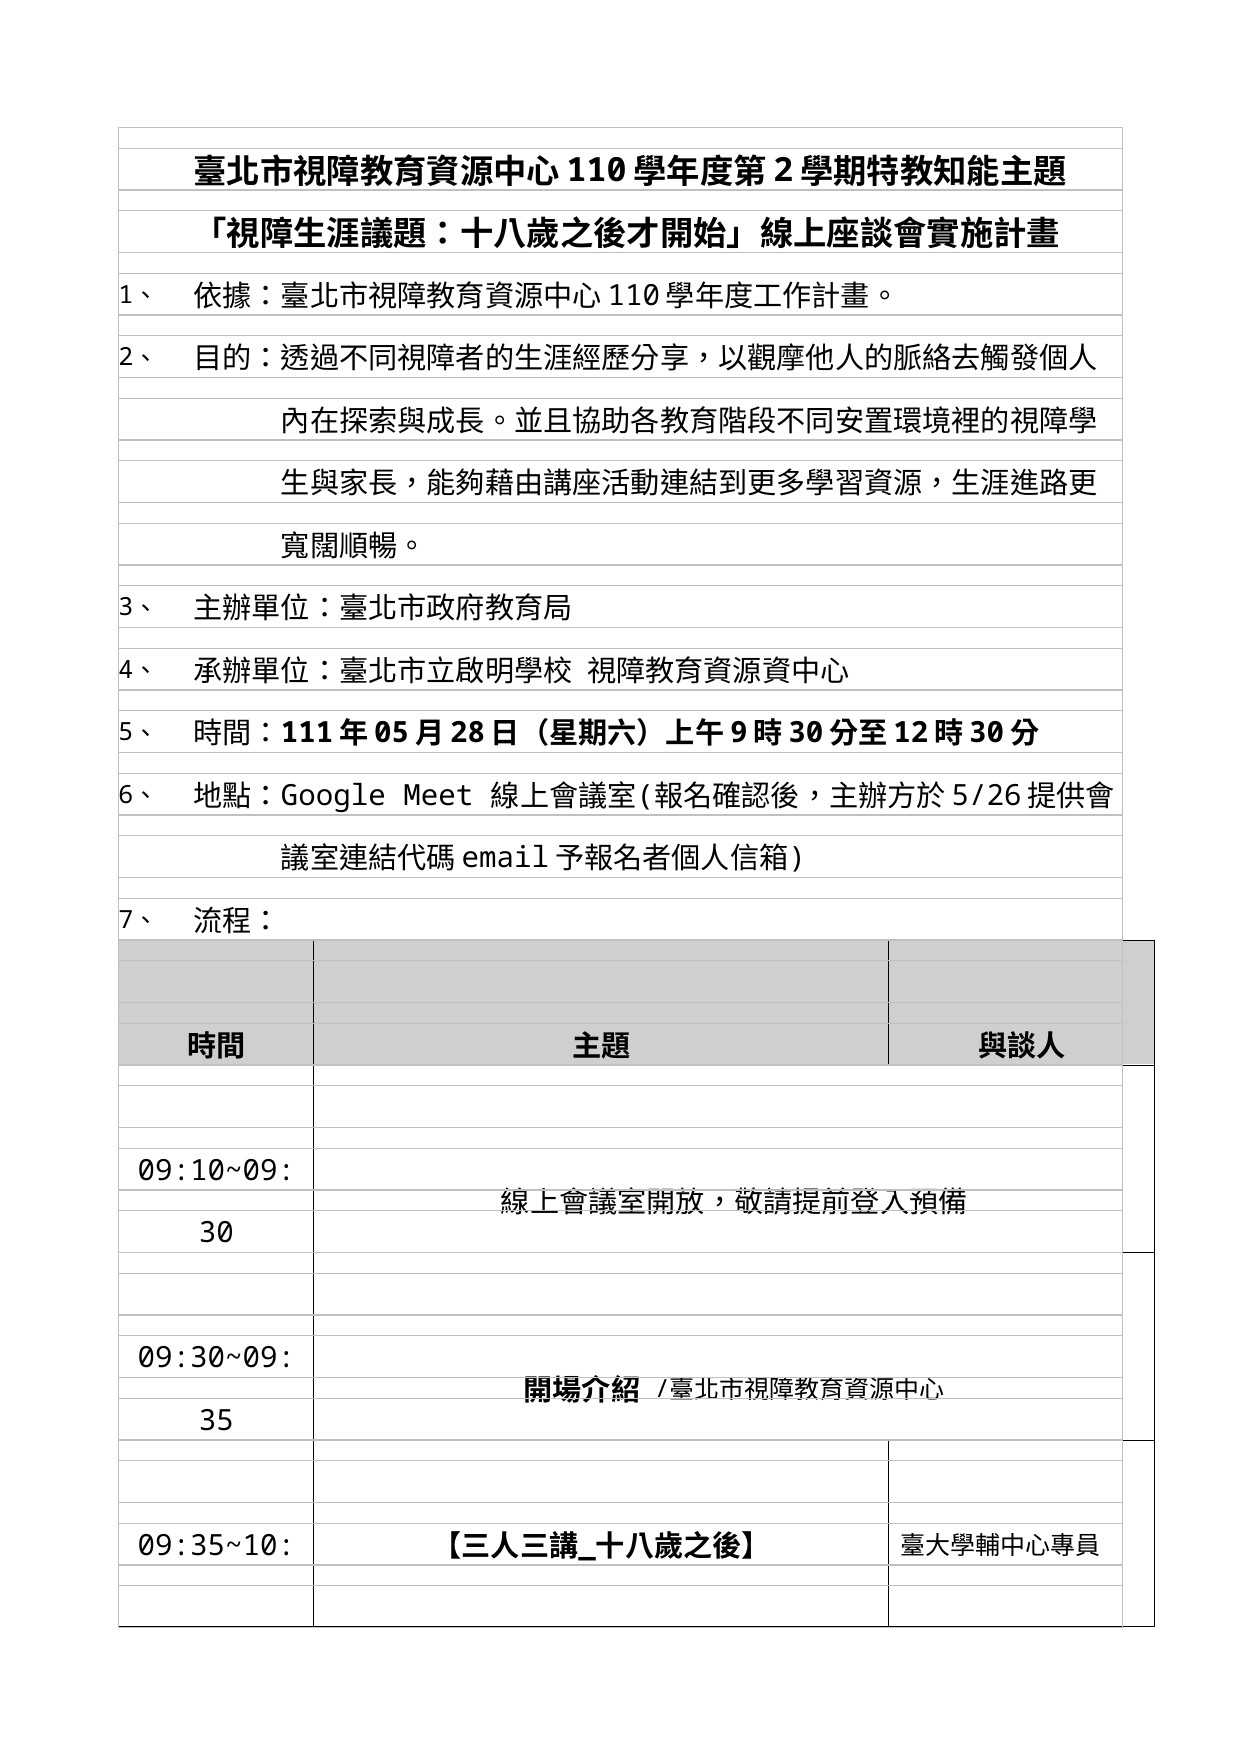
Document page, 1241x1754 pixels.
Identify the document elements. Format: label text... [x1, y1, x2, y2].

table_cell [119, 1253, 313, 1273]
table_cell 30 [119, 1211, 313, 1252]
list 依據：臺北市視障教育資源中心110學年度工作計畫。 [119, 274, 1122, 314]
table_cell 開場介紹 /臺北市視障教育資源中心 [560, 1378, 624, 1398]
table_cell 09:35~10:50 [119, 1441, 313, 1460]
table_cell 線上會議室開放，敬請提前登入預備 [952, 1191, 1122, 1210]
list 議室連結代碼email予報名者個人信箱) [119, 836, 1122, 877]
table_header [119, 961, 313, 1002]
list [119, 253, 1122, 273]
table_cell 開場介紹 /臺北市視障教育資源中心 [626, 1378, 702, 1398]
table_cell 臺大學輔中心專員 /王培根 、 興雅國小行政人員 /秦浩哲 、 東吳大學法學博班生 /金希 [889, 1586, 1122, 1626]
list 承辦單位：臺北市立啟明學校 視障教育資源資中心 [119, 649, 1122, 689]
table_header [314, 1003, 888, 1023]
table_header 主題 [314, 1024, 888, 1064]
table_cell 【三人三講_十八歲之後】 第一講：認識自己/王培根 「學習助人專業的同時，我也一步步接近自己，自我照顧」 第二講：與人連結/秦浩哲 「從社團找到志同道合的人，一起搞有意思、有挑戰的事」 第三講：理解世界/金希 「從溫州到寧波、愛爾蘭、北京再到台灣，一次次離開舒適圈，用多元視角去認識他人、理解世界」 [314, 1461, 888, 1502]
list [119, 566, 1122, 585]
table_cell 開場介紹 /臺北市視障教育資源中心 [314, 1253, 1122, 1273]
table_header [119, 941, 313, 960]
table_cell [119, 1191, 313, 1210]
table_cell 09:10~09: [119, 1149, 313, 1189]
table_cell 09:35~10:50 [119, 1566, 313, 1585]
table_cell 線上會議室開放，敬請提前登入預備 [896, 1191, 918, 1210]
table_cell 開場介紹 /臺北市視障教育資源中心 [832, 1378, 859, 1398]
list [119, 628, 1122, 648]
table_cell 開場介紹 /臺北市視障教育資源中心 [314, 1336, 1122, 1377]
table_cell [119, 1316, 313, 1335]
table_cell 開場介紹 /臺北市視障教育資源中心 [886, 1378, 905, 1398]
table_cell [119, 1378, 313, 1398]
table_cell 開場介紹 /臺北市視障教育資源中心 [314, 1378, 525, 1398]
text 「視障生涯議題：十八歲之後才開始」線上座談會實施計畫 [193, 211, 1122, 252]
list 流程： [119, 899, 1122, 939]
table_cell 開場介紹 /臺北市視障教育資源中心 [811, 1378, 839, 1398]
table_cell 開場介紹 /臺北市視障教育資源中心 [314, 1399, 1122, 1439]
table_cell 線上會議室開放，敬請提前登入預備 [917, 1191, 943, 1210]
table_cell 開場介紹 /臺北市視障教育資源中心 [907, 1378, 1122, 1398]
list [119, 691, 1122, 710]
table_cell [119, 1086, 313, 1127]
table_cell 線上會議室開放，敬請提前登入預備 [545, 1191, 649, 1210]
table_cell 09:30~09: [119, 1336, 313, 1377]
table_cell 線上會議室開放，敬請提前登入預備 [799, 1191, 894, 1210]
table_header 時間 [119, 1024, 313, 1064]
list 主辦單位：臺北市政府教育局 [119, 586, 1122, 627]
list [119, 878, 1122, 898]
table_cell 線上會議室開放，敬請提前登入預備 [754, 1191, 797, 1210]
list [119, 816, 1122, 835]
table_cell 開場介紹 /臺北市視障教育資源中心 [314, 1316, 1122, 1335]
table_header 與談人 [889, 1024, 1122, 1064]
table_header [314, 961, 888, 1002]
list 寬闊順暢。 [119, 524, 1122, 564]
table_cell 開場介紹 /臺北市視障教育資源中心 [732, 1378, 752, 1398]
table_cell 線上會議室開放，敬請提前登入預備 [694, 1191, 752, 1210]
table_cell 臺大學輔中心專員 /王培根 、 興雅國小行政人員 /秦浩哲 、 東吳大學法學博班生 /金希 [1123, 1441, 1154, 1626]
table_header [889, 1003, 1122, 1023]
list [119, 378, 1122, 398]
table_cell 線上會議室開放，敬請提前登入預備 [314, 1191, 519, 1210]
table_cell 線上會議室開放，敬請提前登入預備 [521, 1191, 542, 1210]
table_header [1123, 941, 1154, 1064]
table_cell 線上會議室開放，敬請提前登入預備 [314, 1086, 1122, 1127]
table_cell 線上會議室開放，敬請提前登入預備 [314, 1066, 1122, 1085]
list 生與家長，能夠藉由講座活動連結到更多學習資源，生涯進路更 [119, 461, 1122, 502]
table_header [314, 941, 888, 960]
table_cell [119, 1066, 313, 1085]
table_header [889, 941, 1122, 960]
table_cell 臺大學輔中心專員 /王培根 、 興雅國小行政人員 /秦浩哲 、 東吳大學法學博班生 /金希 [889, 1566, 1122, 1585]
list [119, 503, 1122, 523]
list [119, 753, 1122, 773]
table_cell [119, 1128, 313, 1148]
table_cell 臺大學輔中心專員 /王培根 、 興雅國小行政人員 /秦浩哲 、 東吳大學法學博班生 /金希 [889, 1524, 1122, 1564]
table_cell [119, 1274, 313, 1314]
table_cell 【三人三講_十八歲之後】 第一講：認識自己/王培根 「學習助人專業的同時，我也一步步接近自己，自我照顧」 第二講：與人連結/秦浩哲 「從社團找到志同道合的人，一起搞有意思、有挑戰的事」 第三講：理解世界/金希 「從溫州到寧波、愛爾蘭、北京再到台灣，一次次離開舒適圈，用多元視角去認識他人、理解世界」 [314, 1524, 888, 1564]
table_cell 09:35~10:50 [119, 1503, 313, 1523]
table_cell 臺大學輔中心專員 /王培根 、 興雅國小行政人員 /秦浩哲 、 東吳大學法學博班生 /金希 [889, 1461, 1122, 1502]
table_cell 開場介紹 /臺北市視障教育資源中心 [854, 1378, 877, 1398]
table_cell 【三人三講_十八歲之後】 第一講：認識自己/王培根 「學習助人專業的同時，我也一步步接近自己，自我照顧」 第二講：與人連結/秦浩哲 「從社團找到志同道合的人，一起搞有意思、有挑戰的事」 第三講：理解世界/金希 「從溫州到寧波、愛爾蘭、北京再到台灣，一次次離開舒適圈，用多元視角去認識他人、理解世界」 [314, 1503, 888, 1523]
list 時間：111年05月28日（星期六）上午9時30分至12時30分 [119, 711, 1122, 752]
table_cell 09:35~10:50 [119, 1461, 313, 1502]
text [193, 128, 1122, 148]
table_cell 開場介紹 /臺北市視障教育資源中心 [1123, 1253, 1154, 1439]
list [119, 441, 1122, 460]
table_cell 開場介紹 /臺北市視障教育資源中心 [710, 1378, 731, 1398]
table_header [889, 961, 1122, 1002]
list 地點：Google Meet 線上會議室(報名確認後，主辦方於5/26提供會 [119, 774, 1122, 814]
table_cell 開場介紹 /臺北市視障教育資源中心 [772, 1378, 802, 1398]
table_cell 臺大學輔中心專員 /王培根 、 興雅國小行政人員 /秦浩哲 、 東吳大學法學博班生 /金希 [889, 1503, 1122, 1523]
text 臺北市視障教育資源中心110學年度第2學期特教知能主題 [193, 149, 1122, 189]
table_cell 臺大學輔中心專員 /王培根 、 興雅國小行政人員 /秦浩哲 、 東吳大學法學博班生 /金希 [889, 1441, 1122, 1460]
table_cell 線上會議室開放，敬請提前登入預備 [314, 1211, 1122, 1252]
list 內在探索與成長。並且協助各教育階段不同安置環境裡的視障學 [119, 399, 1122, 439]
list 目的：透過不同視障者的生涯經歷分享，以觀摩他人的脈絡去觸發個人 [119, 336, 1122, 377]
table_cell 09:35~10:50 [119, 1586, 313, 1626]
table_cell 【三人三講_十八歲之後】 第一講：認識自己/王培根 「學習助人專業的同時，我也一步步接近自己，自我照顧」 第二講：與人連結/秦浩哲 「從社團找到志同道合的人，一起搞有意思、有挑戰的事」 第三講：理解世界/金希 「從溫州到寧波、愛爾蘭、北京再到台灣，一次次離開舒適圈，用多元視角去認識他人、理解世界」 [314, 1566, 888, 1585]
table_cell 線上會議室開放，敬請提前登入預備 [651, 1191, 671, 1210]
table_cell 09:35~10:50 [119, 1524, 313, 1564]
list [119, 316, 1122, 335]
table_cell 開場介紹 /臺北市視障教育資源中心 [314, 1274, 1122, 1314]
table_cell 線上會議室開放，敬請提前登入預備 [1123, 1066, 1154, 1252]
table_cell 線上會議室開放，敬請提前登入預備 [314, 1149, 1122, 1189]
table_header [119, 1003, 313, 1023]
text [193, 191, 1122, 210]
table_cell 線上會議室開放，敬請提前登入預備 [314, 1128, 1122, 1148]
table_cell 35 [119, 1399, 313, 1439]
table_cell 【三人三講_十八歲之後】 第一講：認識自己/王培根 「學習助人專業的同時，我也一步步接近自己，自我照顧」 第二講：與人連結/秦浩哲 「從社團找到志同道合的人，一起搞有意思、有挑戰的事」 第三講：理解世界/金希 「從溫州到寧波、愛爾蘭、北京再到台灣，一次次離開舒適圈，用多元視角去認識他人、理解世界」 [314, 1441, 888, 1460]
table_cell 【三人三講_十八歲之後】 第一講：認識自己/王培根 「學習助人專業的同時，我也一步步接近自己，自我照顧」 第二講：與人連結/秦浩哲 「從社團找到志同道合的人，一起搞有意思、有挑戰的事」 第三講：理解世界/金希 「從溫州到寧波、愛爾蘭、北京再到台灣，一次次離開舒適圈，用多元視角去認識他人、理解世界」 [314, 1586, 888, 1626]
